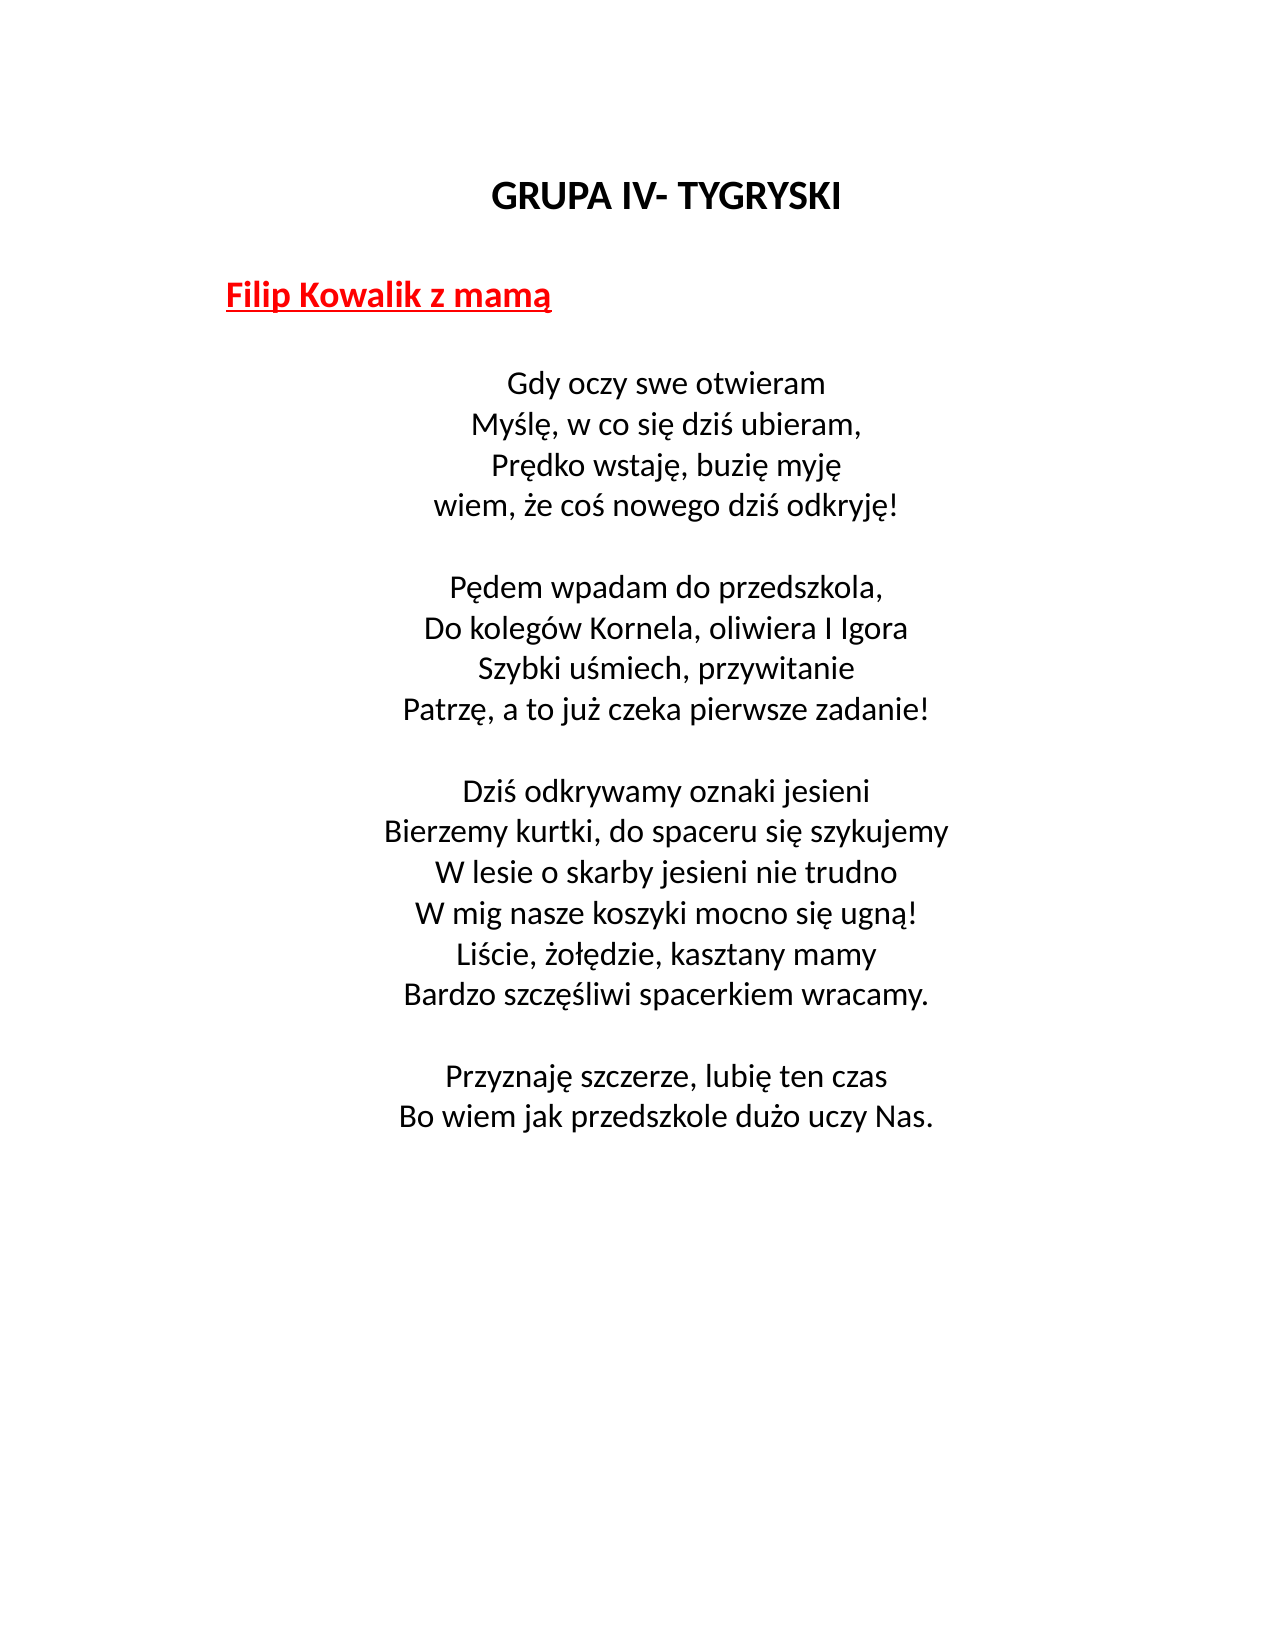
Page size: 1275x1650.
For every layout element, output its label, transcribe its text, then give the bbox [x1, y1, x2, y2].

text Filip Kowalik z mamą [175, 271, 1158, 316]
text Bo wiem jak przedszkole dużo uczy Nas. [175, 1095, 1158, 1136]
text Pędem wpadam do przedszkola, [175, 566, 1158, 607]
text Liście, żołędzie, kasztany mamy [175, 932, 1158, 973]
text Gdy oczy swe otwieram [175, 362, 1158, 403]
text W lesie o skarby jesieni nie trudno [175, 851, 1158, 892]
text Bierzemy kurtki, do spaceru się szykujemy [175, 810, 1158, 851]
text Myślę, w co się dziś ubieram, [175, 403, 1158, 444]
text GRUPA IV- TYGRYSKI [175, 169, 1158, 220]
text Szybki uśmiech, przywitanie [175, 647, 1158, 688]
text Przyznaję szczerze, lubię ten czas [175, 1055, 1158, 1095]
text Bardzo szczęśliwi spacerkiem wracamy. [175, 973, 1158, 1014]
text wiem, że coś nowego dziś odkryję! [175, 484, 1158, 525]
text Dziś odkrywamy oznaki jesieni [175, 769, 1158, 810]
text W mig nasze koszyki mocno się ugną! [175, 892, 1158, 932]
text Prędko wstaję, buzię myję [175, 444, 1158, 484]
text Patrzę, a to już czeka pierwsze zadanie! [175, 688, 1158, 729]
text Do kolegów Kornela, oliwiera I Igora [175, 607, 1158, 647]
